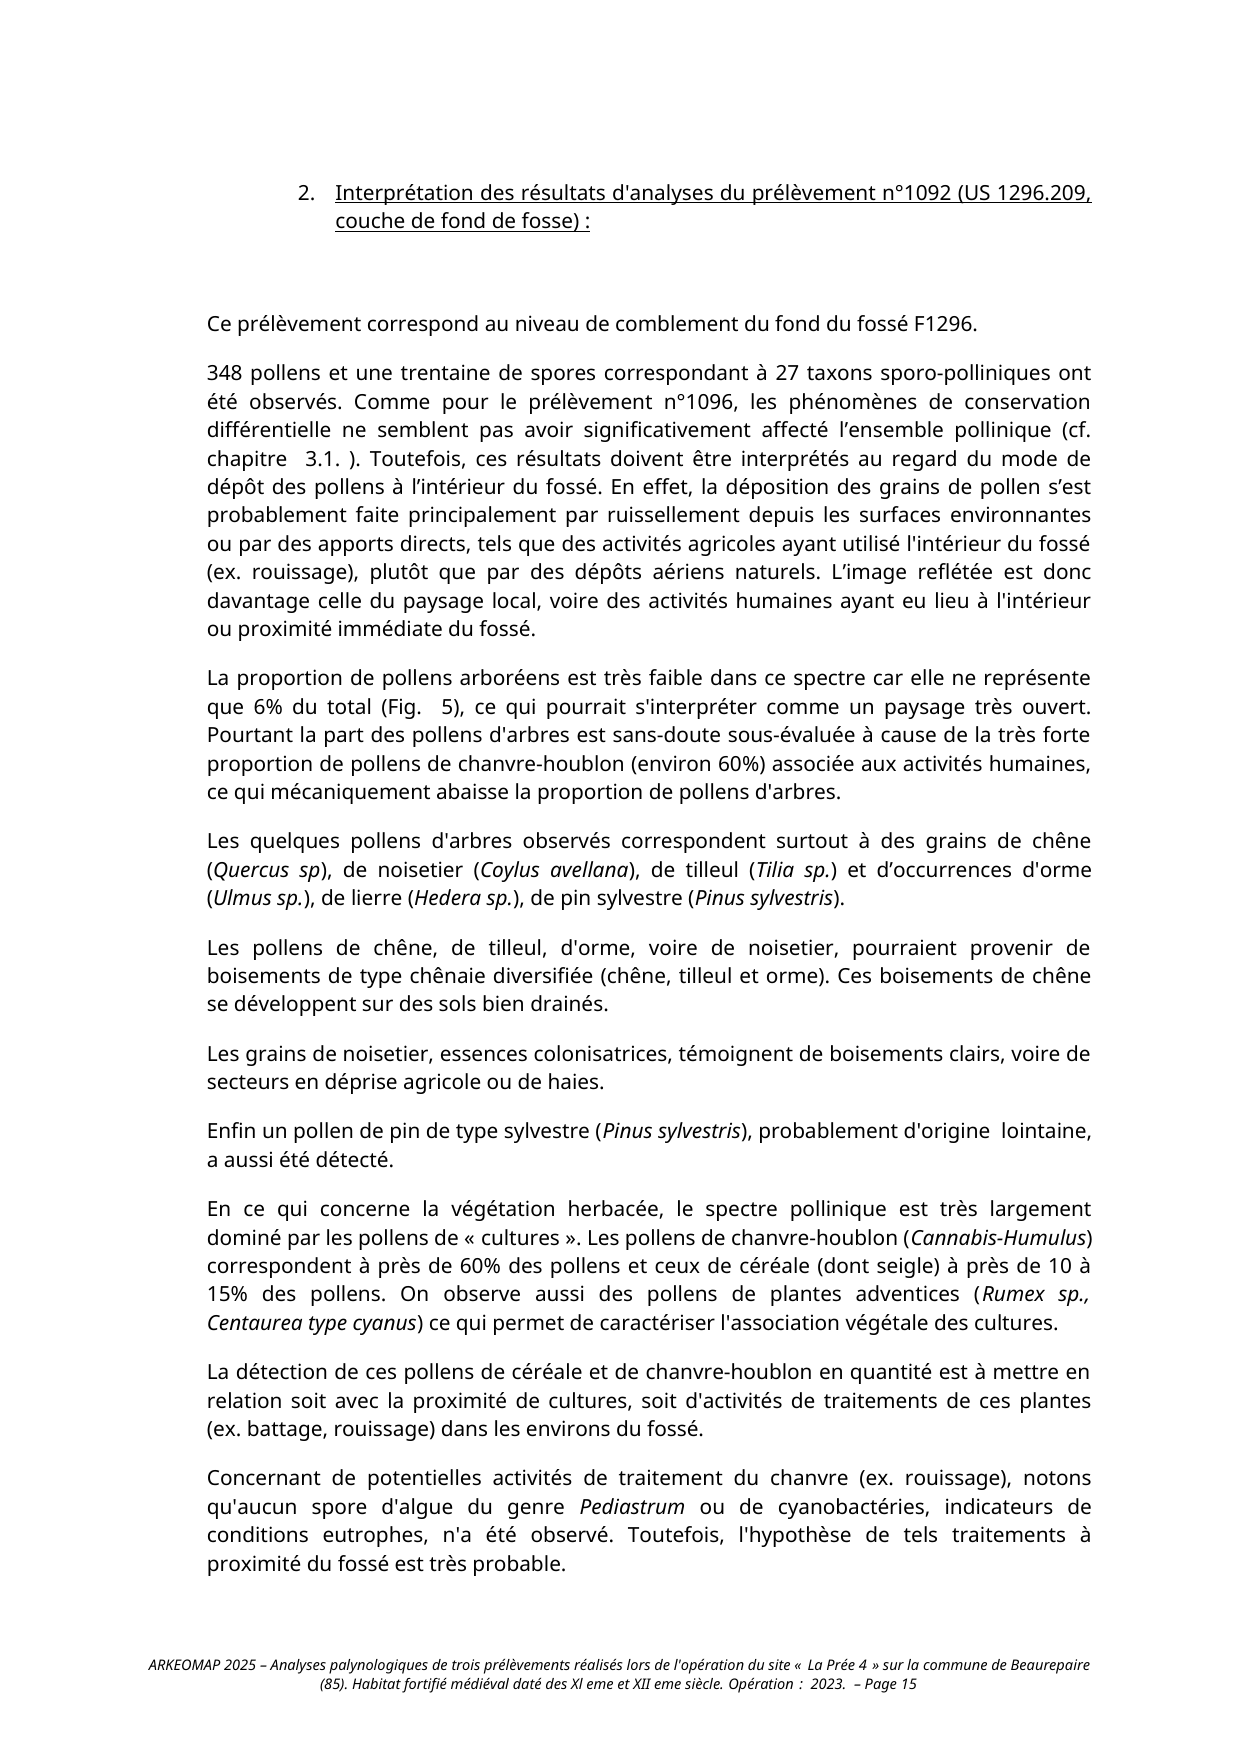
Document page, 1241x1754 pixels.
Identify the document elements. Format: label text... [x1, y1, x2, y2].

text Ce prélèvement correspond au niveau de comblement du fond du fossé F1296. [207, 309, 1092, 337]
text La détection de ces pollens de céréale et de chanvre-houblon en quantité est à mettre en relation soit avec la proximité de cultures, soit d'activités de traitements de ces plantes (ex. battage, rouissage) dans les environs du fossé. [207, 1357, 1092, 1443]
text Concernant de potentielles activités de traitement du chanvre (ex. rouissage), notons qu'aucun spore d'algue du genre Pediastrum ou de cyanobactéries, indicateurs de conditions eutrophes, n'a été observé. Toutefois, l'hypothèse de tels traitements à proximité du fossé est très probable. [207, 1463, 1092, 1577]
text En ce qui concerne la végétation herbacée, le spectre pollinique est très largement dominé par les pollens de « cultures ». Les pollens de chanvre-houblon (Cannabis-Humulus) correspondent à près de 60% des pollens et ceux de céréale (dont seigle) à près de 10 à 15% des pollens. On observe aussi des pollens de plantes adventices (Rumex sp., Centaurea type cyanus) ce qui permet de caractériser l'association végétale des cultures. [207, 1194, 1092, 1336]
text Les pollens de chêne, de tilleul, d'orme, voire de noisetier, pourraient provenir de boisements de type chênaie diversifiée (chêne, tilleul et orme). Ces boisements de chêne se développent sur des sols bien drainés. [207, 933, 1092, 1018]
text 348 pollens et une trentaine de spores correspondant à 27 taxons sporo-polliniques ont été observés. Comme pour le prélèvement n°1096, les phénomènes de conservation différentielle ne semblent pas avoir significativement affecté l’ensemble pollinique (cf. chapitre 3.1. ). Toutefois, ces résultats doivent être interprétés au regard du mode de dépôt des pollens à l’intérieur du fossé. En effet, la déposition des grains de pollen s’est probablement faite principalement par ruissellement depuis les surfaces environnantes ou par des apports directs, tels que des activités agricoles ayant utilisé l'intérieur du fossé (ex. rouissage), plutôt que par des dépôts aériens naturels. L’image reflétée est donc davantage celle du paysage local, voire des activités humaines ayant eu lieu à l'intérieur ou proximité immédiate du fossé. [207, 358, 1092, 643]
text La proportion de pollens arboréens est très faible dans ce spectre car elle ne représente que 6% du total (Fig. 5), ce qui pourrait s'interpréter comme un paysage très ouvert. Pourtant la part des pollens d'arbres est sans-doute sous-évaluée à cause de la très forte proportion de pollens de chanvre-houblon (environ 60%) associée aux activités humaines, ce qui mécaniquement abaisse la proportion de pollens d'arbres. [207, 663, 1092, 806]
text Enfin un pollen de pin de type sylvestre (Pinus sylvestris), probablement d'origine lointaine, a aussi été détecté. [207, 1117, 1092, 1173]
text Les grains de noisetier, essences colonisatrices, témoignent de boisements clairs, voire de secteurs en déprise agricole ou de haies. [207, 1039, 1092, 1096]
text Les quelques pollens d'arbres observés correspondent surtout à des grains de chêne (Quercus sp), de noisetier (Coylus avellana), de tilleul (Tilia sp.) et d’occurrences d'orme (Ulmus sp.), de lierre (Hedera sp.), de pin sylvestre (Pinus sylvestris). [207, 827, 1092, 912]
list Interprétation des résultats d'analyses du prélèvement n°1092 (US 1296.209, couche de fond de fosse) : [298, 178, 1092, 235]
